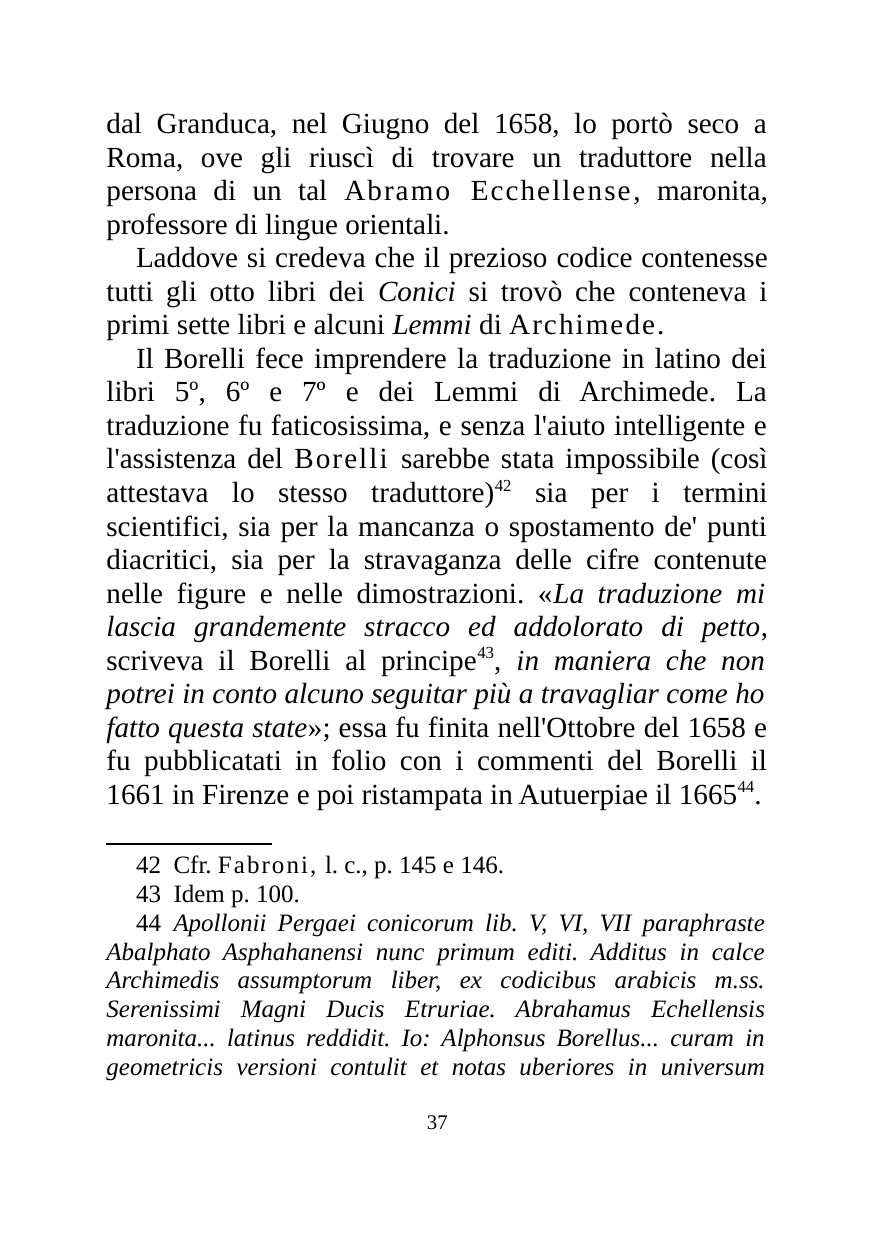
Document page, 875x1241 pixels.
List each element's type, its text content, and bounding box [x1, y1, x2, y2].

text Apollonii Pergaei conicorum lib. V, VI, VII paraphraste Abalphato Asphahanensi nunc primum editi. Additus in calce Archimedis assumptorum liber, ex codicibus arabicis m.ss. Serenissimi Magni Ducis Etruriae. Abrahamus Echellensis maronita... latinus reddidit. Io: Alphonsus Borellus... curam in geometricis versioni contulit et notas uberiores in universum [106, 908, 768, 1080]
text Idem p. 100. [106, 879, 768, 908]
text dal Granduca, nel Giugno del 1658, lo portò seco a Roma, ove gli riuscì di trovare un traduttore nella persona di un tal Abramo Ecchellense, maronita, professore di lingue orientali. [106, 106, 768, 240]
text Il Borelli fece imprendere la traduzione in latino dei libri 5º, 6º e 7º e dei Lemmi di Archimede. La traduzione fu faticosissima, e senza l'aiuto intelligente e l'assistenza del Borelli sarebbe stata impossibile (così attestava lo stesso traduttore) sia per i termini scientifici, sia per la mancanza o spostamento de' punti diacritici, sia per la stravaganza delle cifre contenute nelle figure e nelle dimostrazioni. «La traduzione mi lascia grandemente stracco ed addolorato di petto, scriveva il Borelli al principe, in maniera che non potrei in conto alcuno seguitar più a travagliar come ho fatto questa state»; essa fu finita nell'Ottobre del 1658 e fu pubblicatati in folio con i commenti del Borelli il 1661 in Firenze e poi ristampata in Autuerpiae il 1665. [106, 341, 768, 811]
text Cfr. Fabroni, l. c., p. 145 e 146. [106, 850, 768, 879]
text Laddove si credeva che il prezioso codice contenesse tutti gli otto libri dei Conici si trovò che conteneva i primi sette libri e alcuni Lemmi di Archimede. [106, 240, 768, 341]
